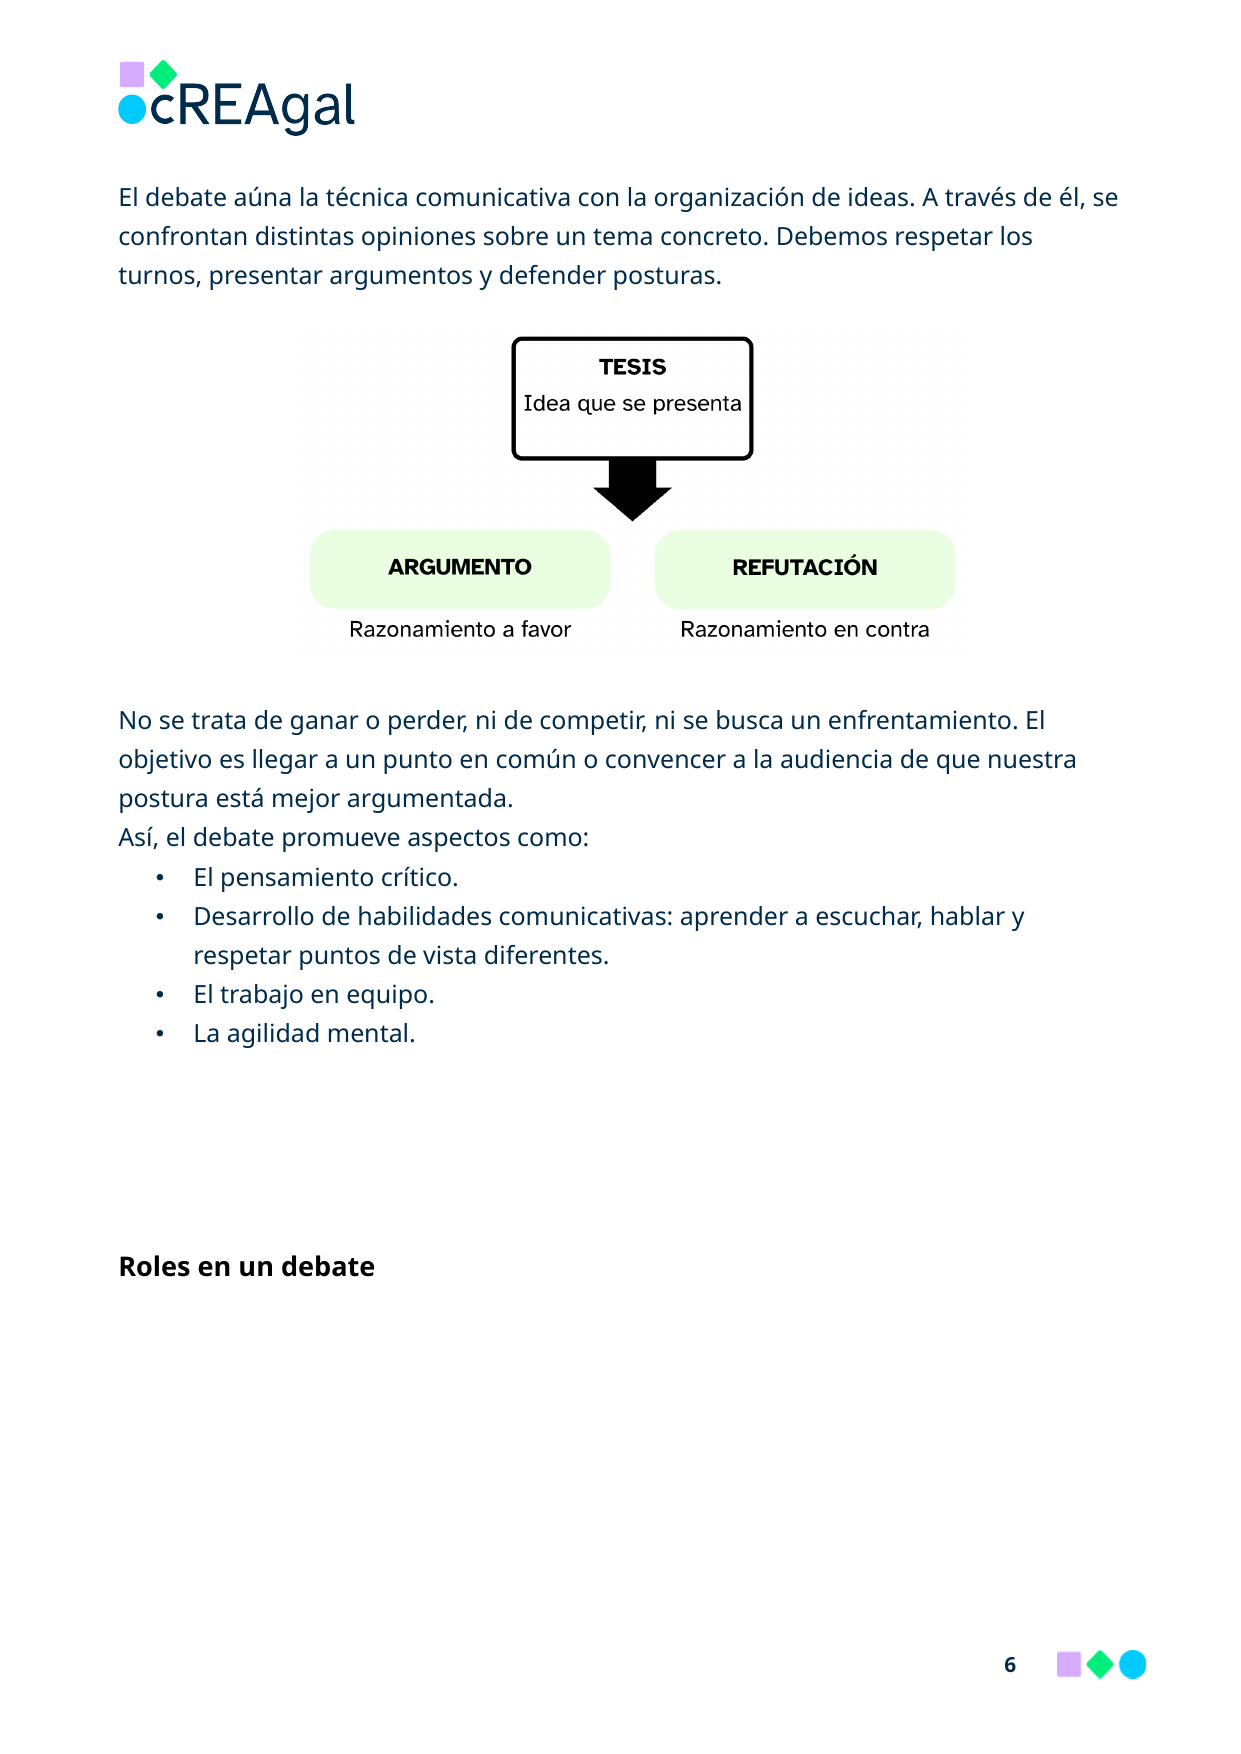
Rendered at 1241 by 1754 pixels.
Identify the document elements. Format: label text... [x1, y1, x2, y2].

list La agilidad mental. [156, 1016, 1122, 1050]
picture [1136, 1667, 1147, 1679]
picture [118, 60, 355, 136]
text El debate aúna la técnica comunicativa con la organización de ideas. A través de él, se confrontan distintas opiniones sobre un tema concreto. Debemos respetar los turnos, presentar argumentos y defender posturas. [118, 179, 1122, 292]
text No se trata de ganar o perder, ni de competir, ni se busca un enfrentamiento. El objetivo es llegar a un punto en común o convencer a la audiencia de que nuestra postura está mejor argumentada. [118, 703, 1122, 815]
picture [295, 322, 975, 659]
text Así, el debate promueve aspectos como: [118, 820, 1122, 854]
subtitle Roles en un debate [118, 1248, 1122, 1284]
picture [1057, 1650, 1130, 1679]
picture [1137, 1650, 1147, 1661]
list Desarrollo de habilidades comunicativas: aprender a escuchar, hablar y respetar puntos de vista diferentes. [156, 898, 1122, 972]
list El trabajo en equipo. [156, 977, 1122, 1011]
list El pensamiento crítico. [156, 859, 1122, 893]
